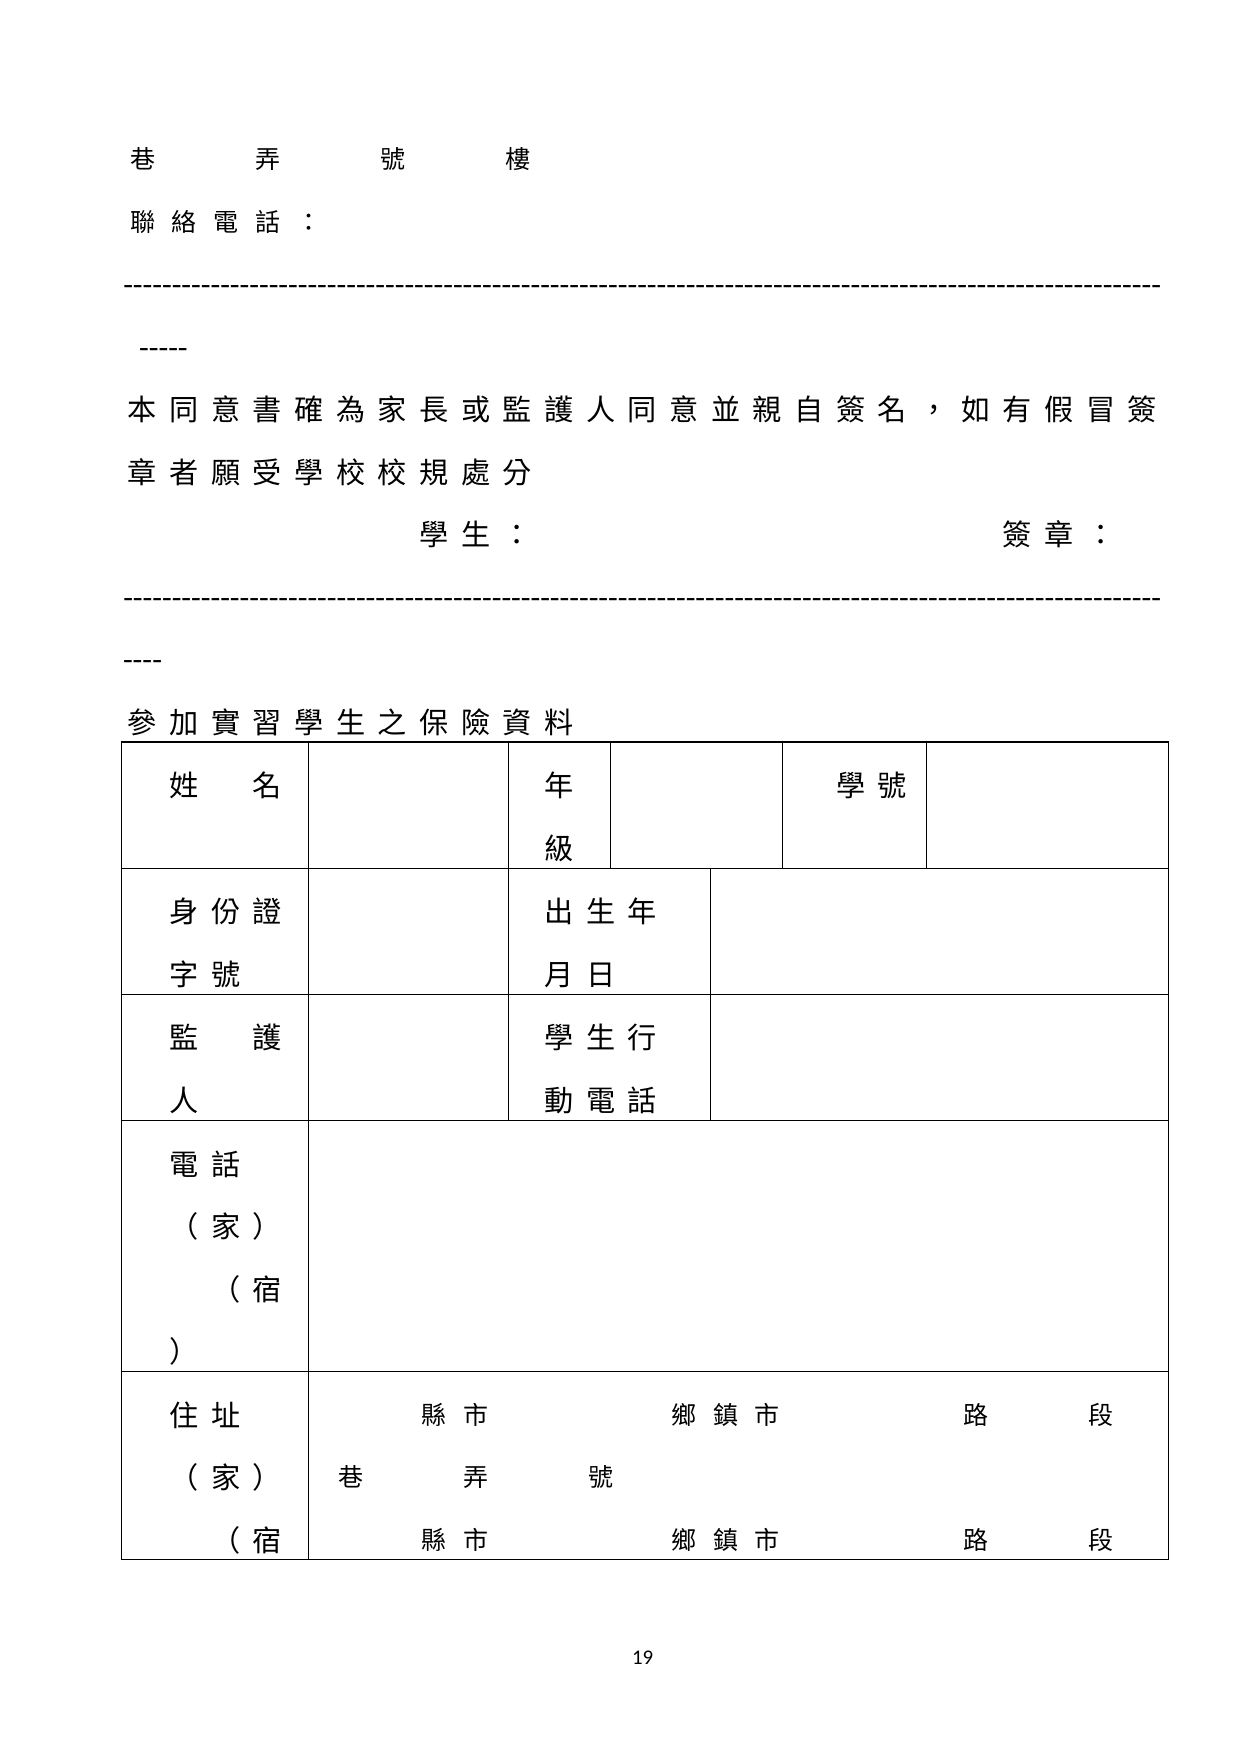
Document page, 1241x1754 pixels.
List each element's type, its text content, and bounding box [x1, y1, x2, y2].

text --------------------------------------------------------------------------------------------------------------- [121, 554, 1163, 679]
table_header [309, 743, 508, 867]
table_header 年級 [509, 743, 610, 867]
table_cell [711, 995, 1168, 1119]
table_cell 電話（家） （宿） [122, 1121, 308, 1371]
text 本同意書確為家長或監護人同意並親自簽名，如有假冒簽章者願受學校校規處分 [121, 366, 1163, 491]
table_cell [309, 995, 508, 1119]
text 巷 弄 號 樓 [121, 116, 1163, 179]
text 聯絡電話： [121, 179, 1163, 241]
table_cell 身份證字號 [122, 869, 308, 993]
table_header [927, 743, 1168, 867]
table_cell 出生年月日 [509, 869, 710, 993]
table_cell （宿 [122, 1497, 308, 1559]
table_cell 縣市 鄉鎮市 路 段 [309, 1497, 1168, 1559]
table_cell 監 護 人 [122, 995, 308, 1119]
table_cell 縣市 鄉鎮市 路 段 巷 弄 號 [309, 1372, 1168, 1497]
table_cell [711, 869, 1168, 993]
table_cell 學生行動電話 [509, 995, 710, 1119]
table_cell [309, 1121, 1168, 1371]
text ---------------------------------------------------------------------------------------------------------------- [121, 241, 1163, 366]
table_header 姓 名 [122, 743, 308, 867]
table_header 學號 [783, 743, 926, 867]
table_cell [309, 869, 508, 993]
text 學生： 簽章： [121, 491, 1163, 554]
table_header [611, 743, 782, 867]
text 參加實習學生之保險資料 [121, 679, 1163, 741]
table_cell 住址（家） [122, 1372, 308, 1497]
